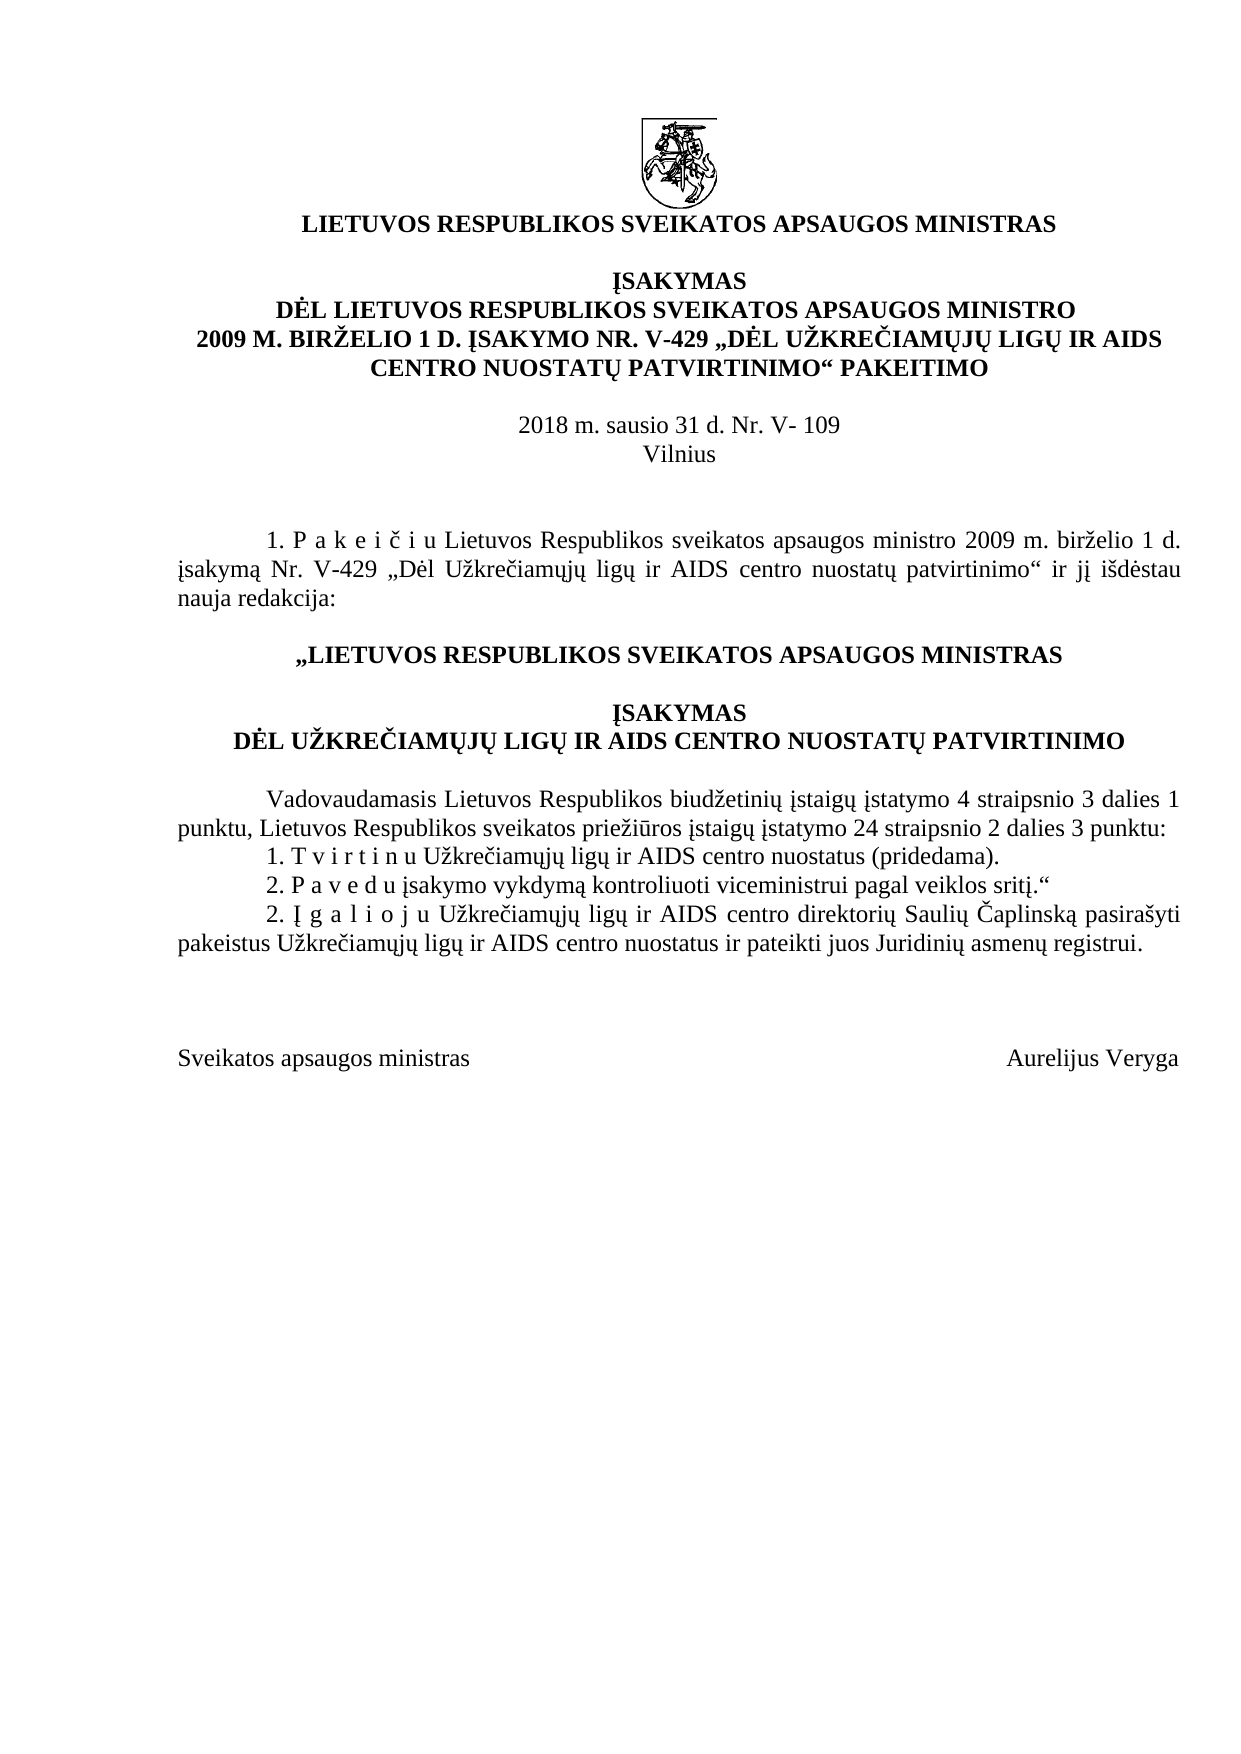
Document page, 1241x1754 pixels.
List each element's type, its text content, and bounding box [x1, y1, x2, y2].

text 2. Į g a l i o j u Užkrečiamųjų ligų ir AIDS centro direktorių Saulių Čaplinską pasirašyti pakeistus Užkrečiamųjų ligų ir AIDS centro nuostatus ir pateikti juos Juridinių asmenų registrui. [177, 899, 1181, 956]
text DĖL LIETUVOS RESPUBLIKOS SVEIKATOS APSAUGOS MINISTRO [177, 295, 1181, 324]
text 2018 m. sausio 31 d. Nr. V- 109 [177, 410, 1181, 439]
text 1. P a k e i č i u Lietuvos Respublikos sveikatos apsaugos ministro 2009 m. birželio 1 d. įsakymą Nr. V-429 „Dėl Užkrečiamųjų ligų ir AIDS centro nuostatų patvirtinimo“ ir jį išdėstau nauja redakcija: [177, 525, 1181, 611]
text 2009 M. BIRŽELIO 1 D. ĮSAKYMO NR. V-429 „DĖL UŽKREČIAMŲJŲ LIGŲ IR AIDS CENTRO NUOSTATŲ PATVIRTINIMO“ PAKEITIMO [177, 324, 1181, 381]
text DĖL UŽKREČIAMŲJŲ LIGŲ IR AIDS CENTRO NUOSTATŲ PATVIRTINIMO [177, 726, 1181, 755]
text Vadovaudamasis Lietuvos Respublikos biudžetinių įstaigų įstatymo 4 straipsnio 3 dalies 1 punktu, Lietuvos Respublikos sveikatos priežiūros įstaigų įstatymo 24 straipsnio 2 dalies 3 punktu: [177, 784, 1181, 841]
text 1. T v i r t i n u Užkrečiamųjų ligų ir AIDS centro nuostatus (pridedama). [177, 841, 1181, 870]
text Vilnius [177, 439, 1181, 468]
text 2. P a v e d u įsakymo vykdymą kontroliuoti viceministrui pagal veiklos sritį.“ [177, 870, 1181, 899]
text ĮSAKYMAS [177, 266, 1181, 295]
text ĮSAKYMAS [177, 698, 1181, 726]
text LIETUVOS RESPUBLIKOS SVEIKATOS APSAUGOS MINISTRAS [177, 209, 1181, 238]
text Sveikatos apsaugos ministras Aurelijus Veryga [177, 1043, 1181, 1071]
text „LIETUVOS RESPUBLIKOS SVEIKATOS APSAUGOS MINISTRAS [177, 640, 1181, 669]
